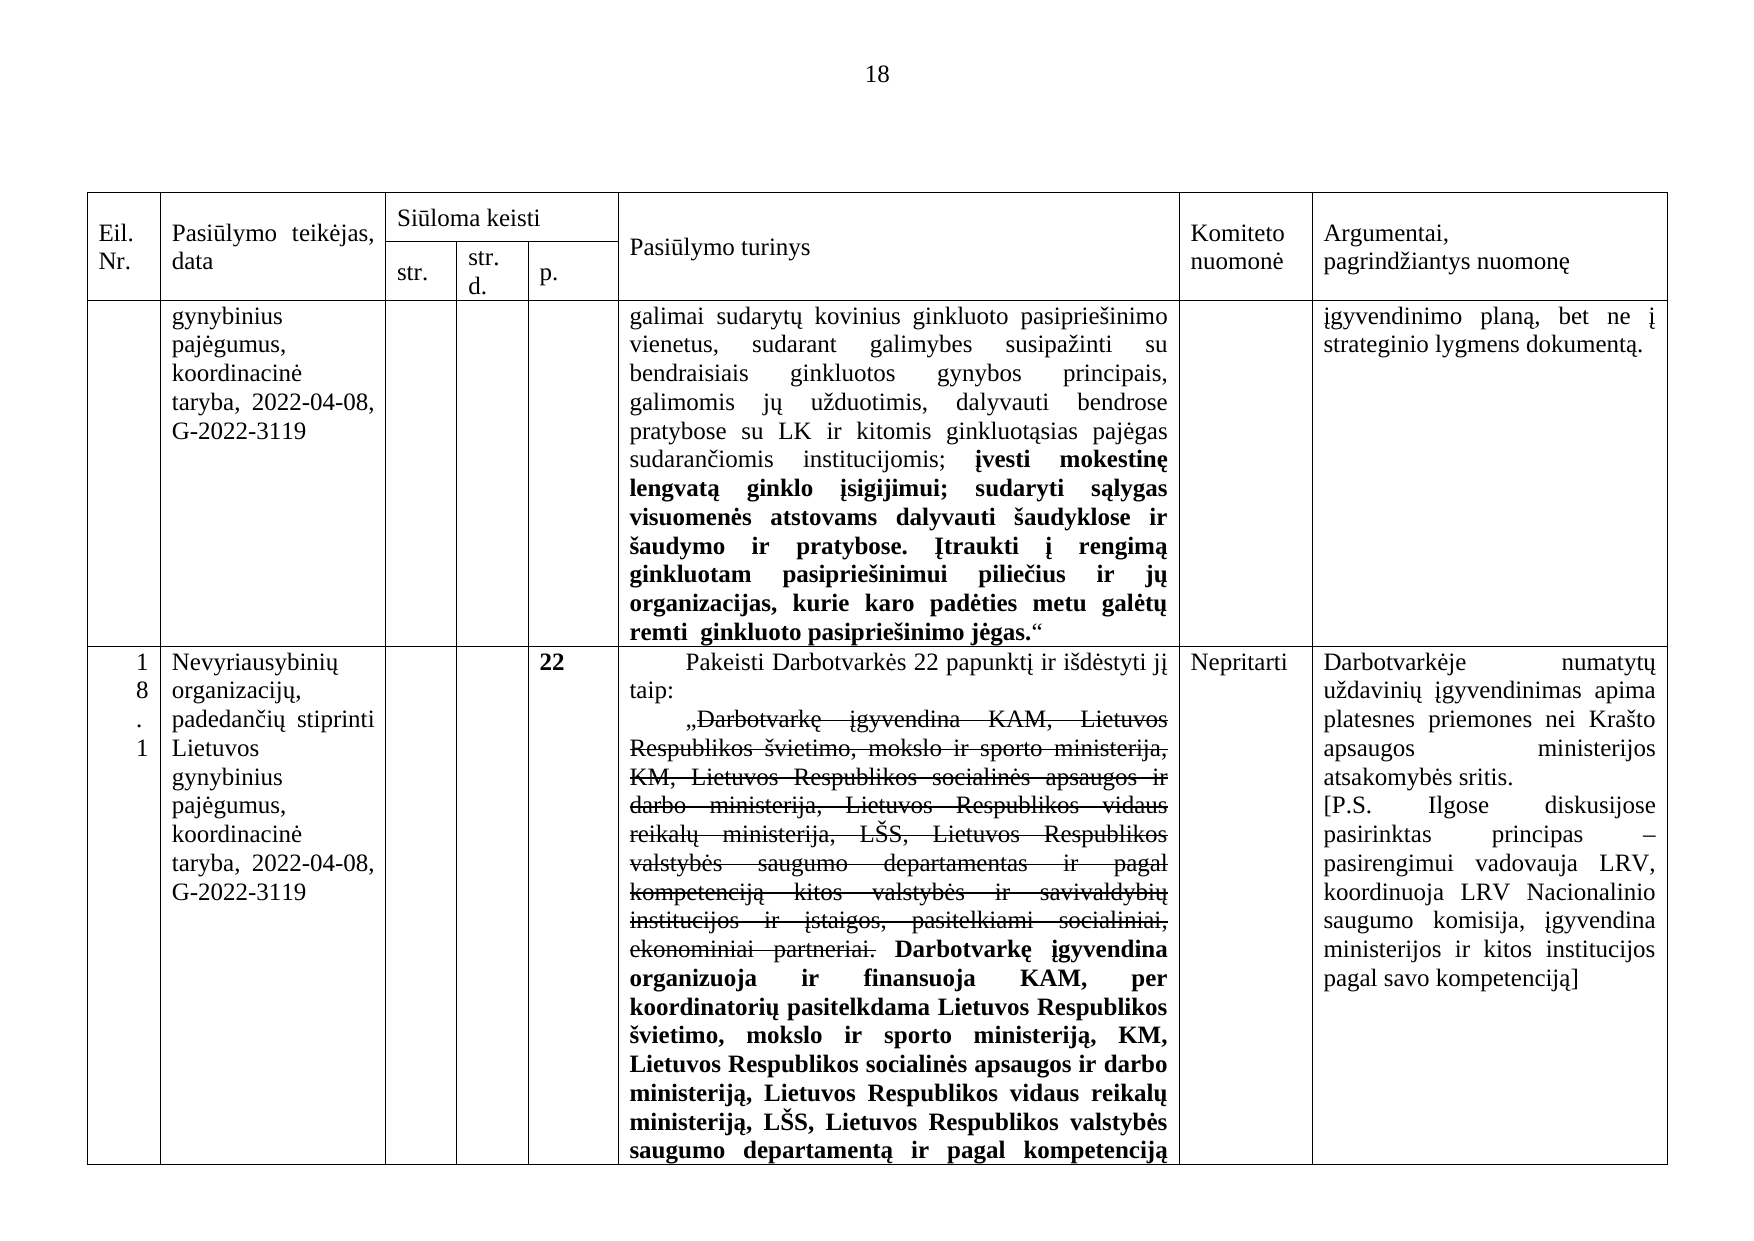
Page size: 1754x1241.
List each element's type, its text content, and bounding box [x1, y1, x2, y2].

table_header Argumentai, pagrindžiantys nuomonę [1313, 193, 1667, 300]
table_header Eil. Nr. [88, 193, 160, 300]
table_cell str. d. [457, 242, 528, 300]
table_cell 13. [88, 647, 160, 1164]
table_cell galimai sudarytų kovinius ginkluoto pasipriešinimo vienetus, sudarant galimybes susipažinti su bendraisiais ginkluotos gynybos principais, galimomis jų užduotimis, dalyvauti bendrose pratybose su LK ir kitomis ginkluotąsias pajėgas sudarančiomis institucijomis; įvesti mokestinę lengvatą ginklo įsigijimui; sudaryti sąlygas visuomenės atstovams dalyvauti šaudyklose ir šaudymo ir pratybose. Įtraukti į rengimą ginkluotam pasipriešinimui piliečius ir jų organizacijas, kurie karo padėties metu galėtų remti ginkluoto pasipriešinimo jėgas.“ [619, 301, 1179, 646]
table_cell Darbotvarkėje numatytų uždavinių įgyvendinimas apima platesnes priemones nei Krašto apsaugos ministerijos atsakomybės sritis. [P.S. Ilgose diskusijose pasirinktas principas – pasirengimui vadovauja LRV, koordinuoja LRV Nacionalinio saugumo komisija, įgyvendina ministerijos ir kitos institucijos pagal savo kompetenciją] [1313, 647, 1667, 1164]
table_cell str. [386, 242, 456, 300]
table_cell 22 [529, 647, 618, 1164]
table_cell [386, 647, 456, 1164]
table_cell [457, 301, 528, 646]
table_cell p. [529, 242, 618, 300]
table_cell [457, 647, 528, 1164]
table_cell 12. [88, 301, 160, 646]
table_header Komiteto nuomonė [1180, 193, 1312, 300]
table_cell Nevyriausybinių organizacijų, padedančių stiprinti Lietuvos gynybinius pajėgumus, koordinacinė taryba, 2022-04-08, G-2022-3119 [161, 647, 385, 1164]
table_cell gynybinius pajėgumus, koordinacinė taryba, 2022-04-08, G-2022-3119 [161, 301, 385, 646]
table_header Pasiūlymo teikėjas, data [161, 193, 385, 300]
table_cell [529, 301, 618, 646]
table_header Pasiūlymo turinys [619, 193, 1179, 300]
table_cell [386, 301, 456, 646]
table_cell įgyvendinimo planą, bet ne į strateginio lygmens dokumentą. [1313, 301, 1667, 646]
table_header Siūloma keisti [386, 193, 618, 241]
table_cell [1180, 301, 1312, 646]
table_cell Nepritarti [1180, 647, 1312, 1164]
table_cell Pakeisti Darbotvarkės 22 papunktį ir išdėstyti jį taip: „Darbotvarkę įgyvendina KAM, Lietuvos Respublikos švietimo, mokslo ir sporto ministerija, KM, Lietuvos Respublikos socialinės apsaugos ir darbo ministerija, Lietuvos Respublikos vidaus reikalų ministerija, LŠS, Lietuvos Respublikos valstybės saugumo departamentas ir pagal kompetenciją kitos valstybės ir savivaldybių institucijos ir įstaigos, pasitelkiami socialiniai, ekonominiai partneriai. Darbotvarkę įgyvendina organizuoja ir finansuoja KAM, per koordinatorių pasitelkdama Lietuvos Respublikos švietimo, mokslo ir sporto ministeriją, KM, Lietuvos Respublikos socialinės apsaugos ir darbo ministeriją, Lietuvos Respublikos vidaus reikalų ministeriją, LŠS, Lietuvos Respublikos valstybės saugumo departamentą ir pagal kompetenciją [619, 647, 1179, 1164]
